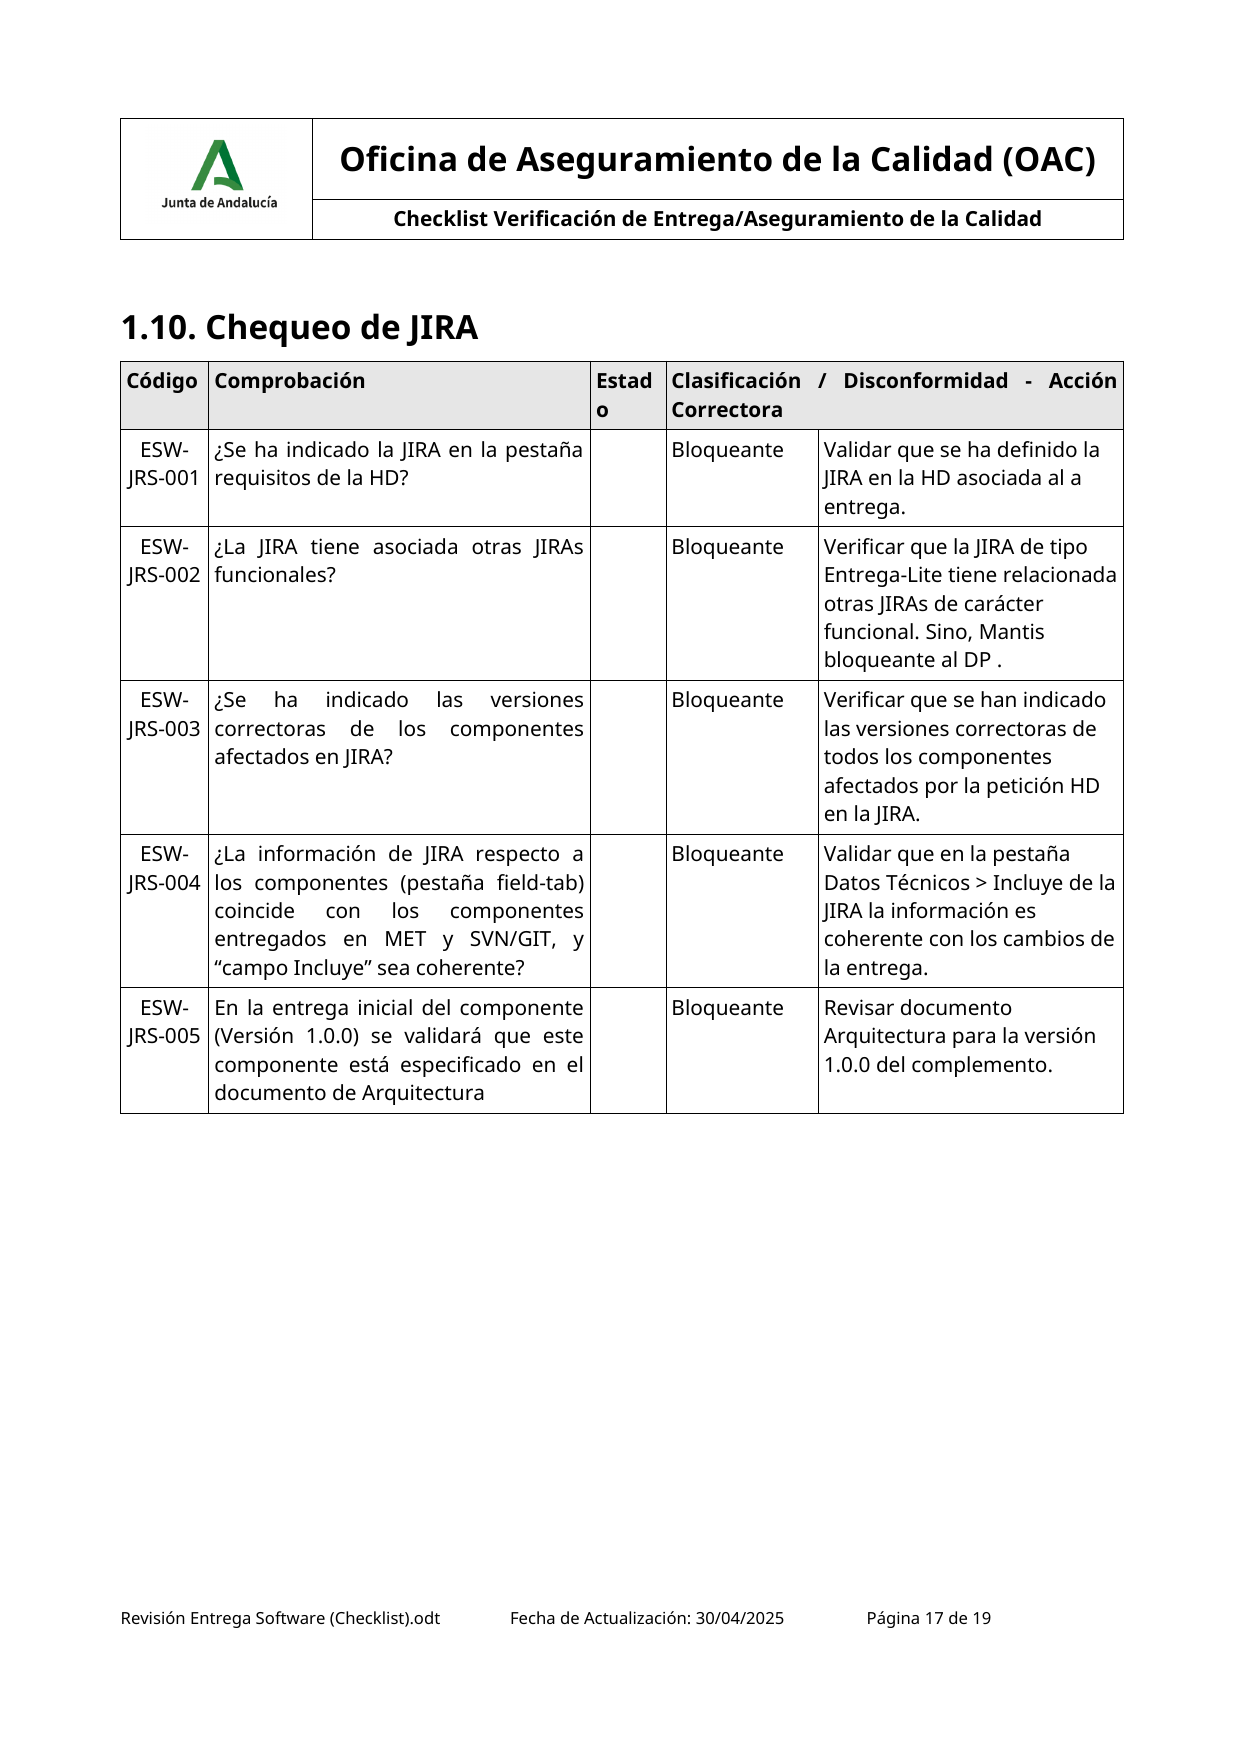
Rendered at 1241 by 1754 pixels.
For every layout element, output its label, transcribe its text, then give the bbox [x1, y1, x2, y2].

table_cell ESW-JRS-003 [121, 681, 208, 833]
table_header Código [121, 362, 208, 429]
table_cell Verificar que la JIRA de tipo Entrega-Lite tiene relacionada otras JIRAs de carácter funcional. Sino, Mantis bloqueante al DP . [819, 527, 1123, 680]
table_cell ¿La información de JIRA respecto a los componentes (pestaña field-tab) coincide con los componentes entregados en MET y SVN/GIT, y “campo Incluye” sea coherente? [209, 835, 590, 987]
table_cell Revisar documento Arquitectura para la versión 1.0.0 del complemento. [819, 988, 1123, 1112]
table_cell ¿La JIRA tiene asociada otras JIRAs funcionales? [209, 527, 590, 680]
table_cell Bloqueante [667, 988, 818, 1112]
table_cell ESW-JRS-004 [121, 835, 208, 987]
table_cell Bloqueante [667, 681, 818, 833]
table_cell Validar que en la pestaña Datos Técnicos > Incluye de la JIRA la información es coherente con los cambios de la entrega. [819, 835, 1123, 987]
table_header Estado [591, 362, 666, 429]
table_cell ESW-JRS-005 [121, 988, 208, 1112]
table_cell [591, 835, 666, 987]
table_header Comprobación [209, 362, 590, 429]
table_cell Verificar que se han indicado las versiones correctoras de todos los componentes afectados por la petición HD en la JIRA. [819, 681, 1123, 833]
table_cell En la entrega inicial del componente (Versión 1.0.0) se validará que este componente está especificado en el documento de Arquitectura [209, 988, 590, 1112]
table_cell [591, 430, 666, 526]
table_cell Bloqueante [667, 527, 818, 680]
table_cell [591, 527, 666, 680]
table_cell ¿Se ha indicado la JIRA en la pestaña requisitos de la HD? [209, 430, 590, 526]
table_cell Validar que se ha definido la JIRA en la HD asociada al a entrega. [819, 430, 1123, 526]
subtitle Chequeo de JIRA [120, 303, 1123, 349]
table_cell [591, 988, 666, 1112]
table_cell Bloqueante [667, 430, 818, 526]
table_cell [591, 681, 666, 833]
table_cell ESW-JRS-001 [121, 430, 208, 526]
table_header Clasificación / Disconformidad - Acción Correctora [667, 362, 1123, 429]
table_cell ¿Se ha indicado las versiones correctoras de los componentes afectados en JIRA? [209, 681, 590, 833]
table_cell Bloqueante [667, 835, 818, 987]
table_cell ESW-JRS-002 [121, 527, 208, 680]
